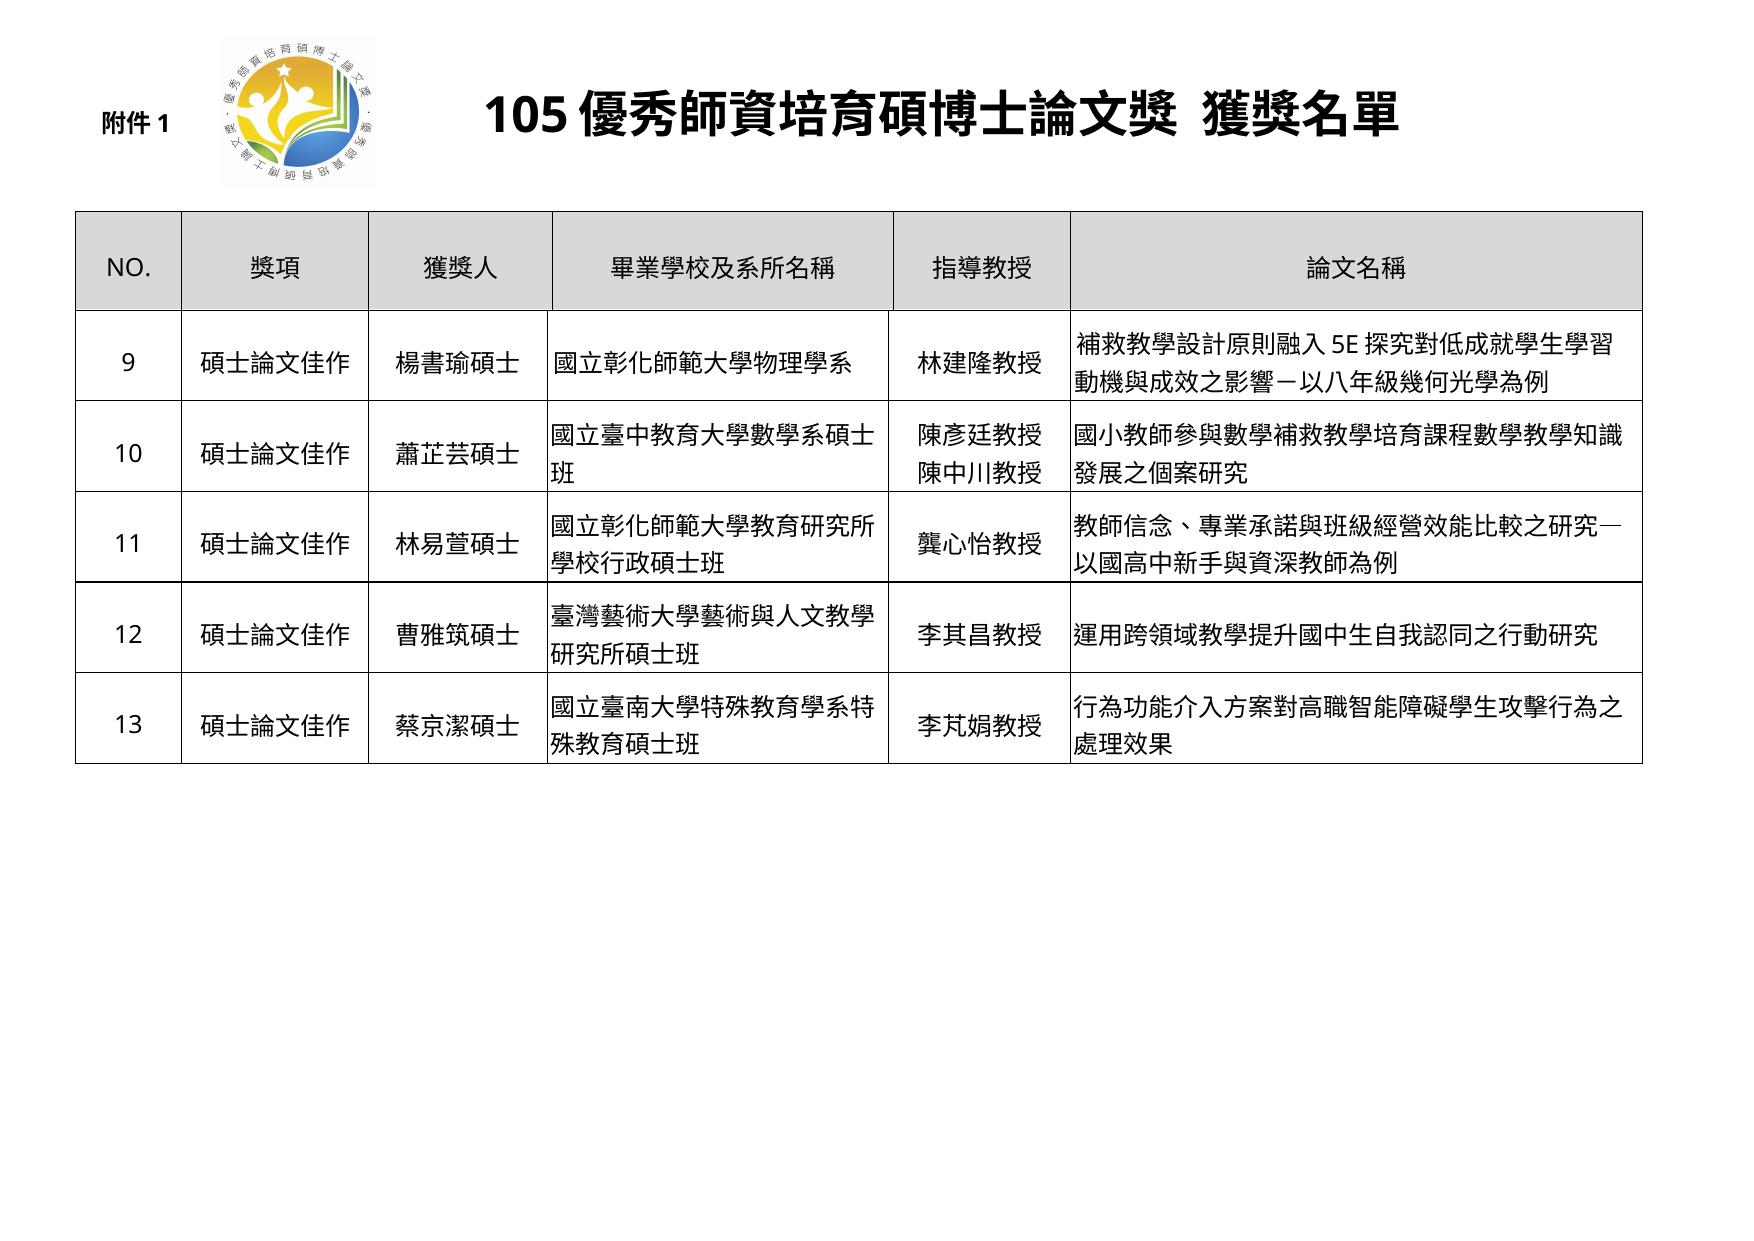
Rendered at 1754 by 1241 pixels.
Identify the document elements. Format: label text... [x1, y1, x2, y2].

table_header 畢業學校及系所名稱 [553, 212, 893, 309]
table_cell 國立彰化師範大學物理學系 [548, 311, 888, 400]
table_cell 13 [76, 673, 181, 763]
table_cell 國小教師參與數學補救教學培育課程數學教學知識發展之個案研究 [1071, 401, 1642, 491]
table_cell 曹雅筑碩士 [369, 583, 547, 672]
table_cell 林建隆教授 [889, 311, 1070, 400]
table_cell 9 [76, 311, 181, 400]
table_cell 碩士論文佳作 [182, 583, 368, 672]
table_cell 臺灣藝術大學藝術與人文教學研究所碩士班 [548, 583, 888, 672]
table_cell 教師信念、專業承諾與班級經營效能比較之研究—以國高中新手與資深教師為例 [1071, 492, 1642, 581]
table_cell 林易萱碩士 [369, 492, 547, 581]
table_header 指導教授 [894, 212, 1070, 309]
picture [220, 37, 377, 187]
table_cell 行為功能介入方案對高職智能障礙學生攻擊行為之處理效果 [1071, 673, 1642, 763]
table_cell 碩士論文佳作 [182, 673, 368, 763]
table_cell 國立彰化師範大學教育研究所學校行政碩士班 [548, 492, 888, 581]
table_cell 碩士論文佳作 [182, 492, 368, 581]
table_cell 蔡京潔碩士 [369, 673, 547, 763]
table_cell 國立臺南大學特殊教育學系特殊教育碩士班 [548, 673, 888, 763]
table_cell 國立臺中教育大學數學系碩士班 [548, 401, 888, 491]
table_header NO. [76, 212, 181, 309]
table_cell 11 [76, 492, 181, 581]
table_cell 運用跨領域教學提升國中生自我認同之行動研究 [1071, 583, 1642, 672]
table_header 獲獎人 [369, 212, 552, 309]
table_cell 蕭芷芸碩士 [369, 401, 547, 491]
table_cell 10 [76, 401, 181, 491]
table_cell 補救教學設計原則融入5E探究對低成就學生學習動機與成效之影響－以八年級幾何光學為例 [1071, 311, 1642, 400]
table_header 獎項 [182, 212, 368, 309]
table_cell 楊書瑜碩士 [369, 311, 547, 400]
table_cell 李芃娟教授 [889, 673, 1070, 763]
table_cell 龔心怡教授 [889, 492, 1070, 581]
table_cell 碩士論文佳作 [182, 311, 368, 400]
table_cell 12 [76, 583, 181, 672]
table_cell 碩士論文佳作 [182, 401, 368, 491]
table_header 論文名稱 [1071, 212, 1642, 309]
table_cell 陳彥廷教授 陳中川教授 [889, 401, 1070, 491]
table_cell 李其昌教授 [889, 583, 1070, 672]
